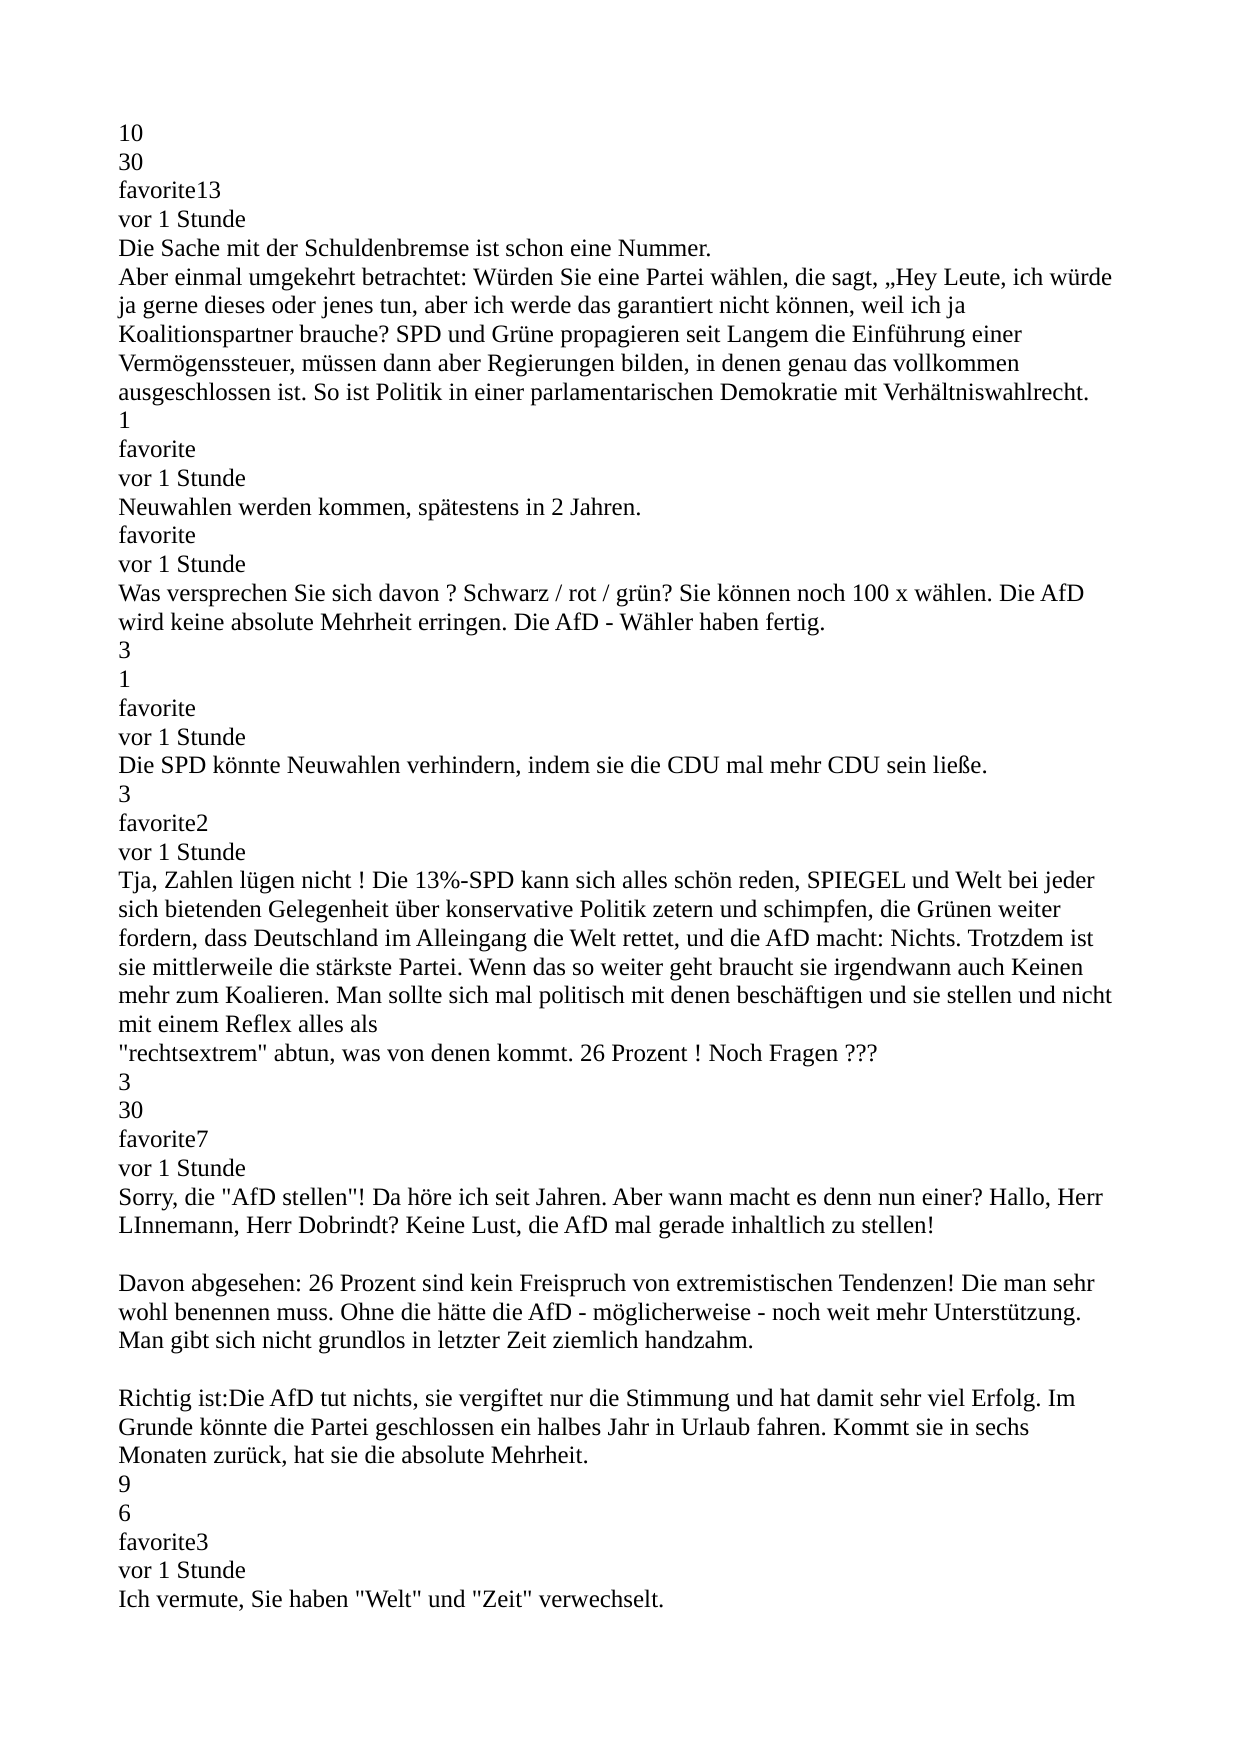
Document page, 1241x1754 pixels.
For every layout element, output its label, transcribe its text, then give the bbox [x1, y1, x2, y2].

text 10 [118, 118, 1122, 147]
text Neuwahlen werden kommen, spätestens in 2 Jahren. [118, 492, 1122, 521]
text 30 [118, 147, 1122, 176]
text vor 1 Stunde [118, 722, 1122, 751]
text vor 1 Stunde [118, 463, 1122, 492]
text favorite7 [118, 1124, 1122, 1153]
text favorite3 [118, 1527, 1122, 1556]
text 30 [118, 1096, 1122, 1124]
text vor 1 Stunde [118, 1556, 1122, 1584]
text Was versprechen Sie sich davon ? Schwarz / rot / grün? Sie können noch 100 x wählen. Die AfD wird keine absolute Mehrheit erringen. Die AfD - Wähler haben fertig. [118, 578, 1122, 636]
text vor 1 Stunde [118, 549, 1122, 578]
text 3 [118, 1067, 1122, 1096]
text Sorry, die "AfD stellen"! Da höre ich seit Jahren. Aber wann macht es denn nun einer? Hallo, Herr LInnemann, Herr Dobrindt? Keine Lust, die AfD mal gerade inhaltlich zu stellen! Davon abgesehen: 26 Prozent sind kein Freispruch von extremistischen Tendenzen! Die man sehr wohl benennen muss. Ohne die hätte die AfD - möglicherweise - noch weit mehr Unterstützung. Man gibt sich nicht grundlos in letzter Zeit ziemlich handzahm. Richtig ist:Die AfD tut nichts, sie vergiftet nur die Stimmung und hat damit sehr viel Erfolg. Im Grunde könnte die Partei geschlossen ein halbes Jahr in Urlaub fahren. Kommt sie in sechs Monaten zurück, hat sie die absolute Mehrheit. [118, 1182, 1122, 1469]
text favorite [118, 521, 1122, 549]
text 1 [118, 664, 1122, 693]
text vor 1 Stunde [118, 837, 1122, 866]
text Die SPD könnte Neuwahlen verhindern, indem sie die CDU mal mehr CDU sein ließe. [118, 751, 1122, 779]
text favorite13 [118, 176, 1122, 204]
text Tja, Zahlen lügen nicht ! Die 13%-SPD kann sich alles schön reden, SPIEGEL und Welt bei jeder sich bietenden Gelegenheit über konservative Politik zetern und schimpfen, die Grünen weiter fordern, dass Deutschland im Alleingang die Welt rettet, und die AfD macht: Nichts. Trotzdem ist sie mittlerweile die stärkste Partei. Wenn das so weiter geht braucht sie irgendwann auch Keinen mehr zum Koalieren. Man sollte sich mal politisch mit denen beschäftigen und sie stellen und nicht mit einem Reflex alles als "rechtsextrem" abtun, was von denen kommt. 26 Prozent ! Noch Fragen ??? [118, 866, 1122, 1067]
text 3 [118, 779, 1122, 808]
text favorite [118, 434, 1122, 463]
text vor 1 Stunde [118, 1153, 1122, 1182]
text 3 [118, 636, 1122, 664]
text Die Sache mit der Schuldenbremse ist schon eine Nummer. Aber einmal umgekehrt betrachtet: Würden Sie eine Partei wählen, die sagt, „Hey Leute, ich würde ja gerne dieses oder jenes tun, aber ich werde das garantiert nicht können, weil ich ja Koalitionspartner brauche? SPD und Grüne propagieren seit Langem die Einführung einer Vermögenssteuer, müssen dann aber Regierungen bilden, in denen genau das vollkommen ausgeschlossen ist. So ist Politik in einer parlamentarischen Demokratie mit Verhältniswahlrecht. [118, 233, 1122, 406]
text 9 [118, 1469, 1122, 1498]
text 6 [118, 1498, 1122, 1527]
text vor 1 Stunde [118, 204, 1122, 233]
text favorite2 [118, 808, 1122, 837]
text favorite [118, 693, 1122, 722]
text 1 [118, 406, 1122, 434]
text Ich vermute, Sie haben "Welt" und "Zeit" verwechselt. [118, 1584, 1122, 1613]
